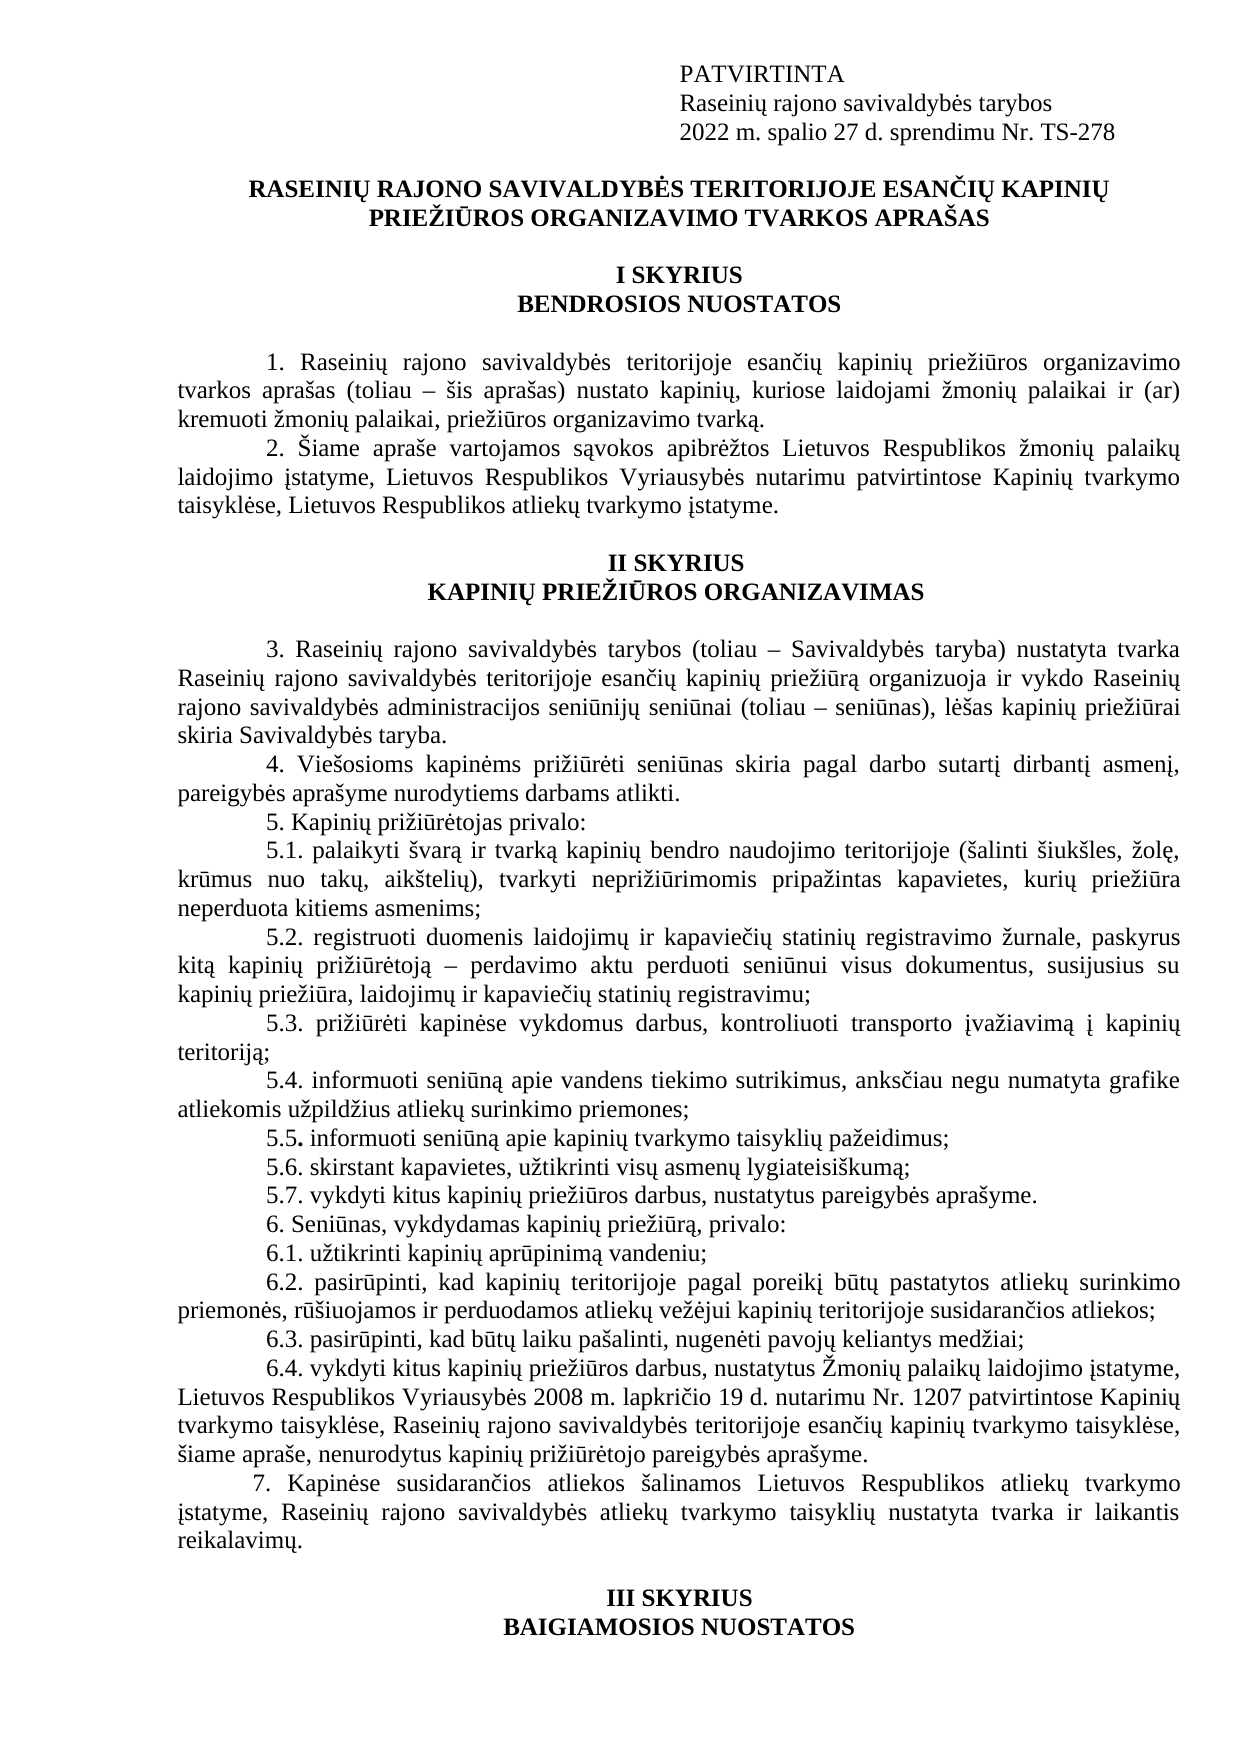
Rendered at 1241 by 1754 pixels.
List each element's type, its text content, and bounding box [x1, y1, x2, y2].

text BAIGIAMOSIOS NUOSTATOS [177, 1612, 1181, 1640]
text 5.2. registruoti duomenis laidojimų ir kapaviečių statinių registravimo žurnale, paskyrus kitą kapinių prižiūrėtoją – perdavimo aktu perduoti seniūnui visus dokumentus, susijusius su kapinių priežiūra, laidojimų ir kapaviečių statinių registravimu; [177, 922, 1181, 1008]
text KAPINIŲ PRIEŽIŪROS ORGANIZAVIMAS [177, 577, 1181, 605]
text 5.6. skirstant kapavietes, užtikrinti visų asmenų lygiateisiškumą; [177, 1152, 1181, 1180]
text 6.3. pasirūpinti, kad būtų laiku pašalinti, nugenėti pavojų keliantys medžiai; [177, 1324, 1181, 1353]
text 2022 m. spalio 27 d. sprendimu Nr. TS-278 [177, 117, 1181, 145]
text 5.7. vykdyti kitus kapinių priežiūros darbus, nustatytus pareigybės aprašyme. [177, 1180, 1181, 1209]
text 6.1. užtikrinti kapinių aprūpinimą vandeniu; [177, 1238, 1181, 1267]
text 6.2. pasirūpinti, kad kapinių teritorijoje pagal poreikį būtų pastatytos atliekų surinkimo priemonės, rūšiuojamos ir perduodamos atliekų vežėjui kapinių teritorijoje susidarančios atliekos; [177, 1267, 1181, 1324]
text Raseinių rajono savivaldybės tarybos [177, 88, 1181, 117]
text III SKYRIUS [177, 1583, 1181, 1612]
text 2. Šiame apraše vartojamos sąvokos apibrėžtos Lietuvos Respublikos žmonių palaikų laidojimo įstatyme, Lietuvos Respublikos Vyriausybės nutarimu patvirtintose Kapinių tvarkymo taisyklėse, Lietuvos Respublikos atliekų tvarkymo įstatyme. [177, 433, 1181, 519]
text 6. Seniūnas, vykdydamas kapinių priežiūrą, privalo: [177, 1209, 1181, 1238]
text 5.3. prižiūrėti kapinėse vykdomus darbus, kontroliuoti transporto įvažiavimą į kapinių teritoriją; [177, 1008, 1181, 1065]
text 5.1. palaikyti švarą ir tvarką kapinių bendro naudojimo teritorijoje (šalinti šiukšles, žolę, krūmus nuo takų, aikštelių), tvarkyti neprižiūrimomis pripažintas kapavietes, kurių priežiūra neperduota kitiems asmenims; [177, 835, 1181, 922]
text BENDROSIOS NUOSTATOS [177, 289, 1181, 318]
text 1. Raseinių rajono savivaldybės teritorijoje esančių kapinių priežiūros organizavimo tvarkos aprašas (toliau – šis aprašas) nustato kapinių, kuriose laidojami žmonių palaikai ir (ar) kremuoti žmonių palaikai, priežiūros organizavimo tvarką. [177, 347, 1181, 433]
text I SKYRIUS [177, 260, 1181, 289]
text II SKYRIUS [177, 548, 1181, 577]
text PATVIRTINTA [177, 59, 1181, 88]
text RASEINIŲ RAJONO SAVIVALDYBĖS TERITORIJOJE ESANČIŲ KAPINIŲ PRIEŽIŪROS ORGANIZAVIMO TVARKOS APRAŠAS [177, 174, 1181, 232]
text 4. Viešosioms kapinėms prižiūrėti seniūnas skiria pagal darbo sutartį dirbantį asmenį, pareigybės aprašyme nurodytiems darbams atlikti. [177, 749, 1181, 807]
text 7. Kapinėse susidarančios atliekos šalinamos Lietuvos Respublikos atliekų tvarkymo įstatyme, Raseinių rajono savivaldybės atliekų tvarkymo taisyklių nustatyta tvarka ir laikantis reikalavimų. [177, 1468, 1181, 1554]
text 3. Raseinių rajono savivaldybės tarybos (toliau – Savivaldybės taryba) nustatyta tvarka Raseinių rajono savivaldybės teritorijoje esančių kapinių priežiūrą organizuoja ir vykdo Raseinių rajono savivaldybės administracijos seniūnijų seniūnai (toliau – seniūnas), lėšas kapinių priežiūrai skiria Savivaldybės taryba. [177, 634, 1181, 749]
text 5. Kapinių prižiūrėtojas privalo: [177, 807, 1181, 835]
text 5.5. informuoti seniūną apie kapinių tvarkymo taisyklių pažeidimus; [177, 1123, 1181, 1152]
text 5.4. informuoti seniūną apie vandens tiekimo sutrikimus, anksčiau negu numatyta grafike atliekomis užpildžius atliekų surinkimo priemones; [177, 1065, 1181, 1123]
text 6.4. vykdyti kitus kapinių priežiūros darbus, nustatytus Žmonių palaikų laidojimo įstatyme, Lietuvos Respublikos Vyriausybės 2008 m. lapkričio 19 d. nutarimu Nr. 1207 patvirtintose Kapinių tvarkymo taisyklėse, Raseinių rajono savivaldybės teritorijoje esančių kapinių tvarkymo taisyklėse, šiame apraše, nenurodytus kapinių prižiūrėtojo pareigybės aprašyme. [177, 1353, 1181, 1468]
